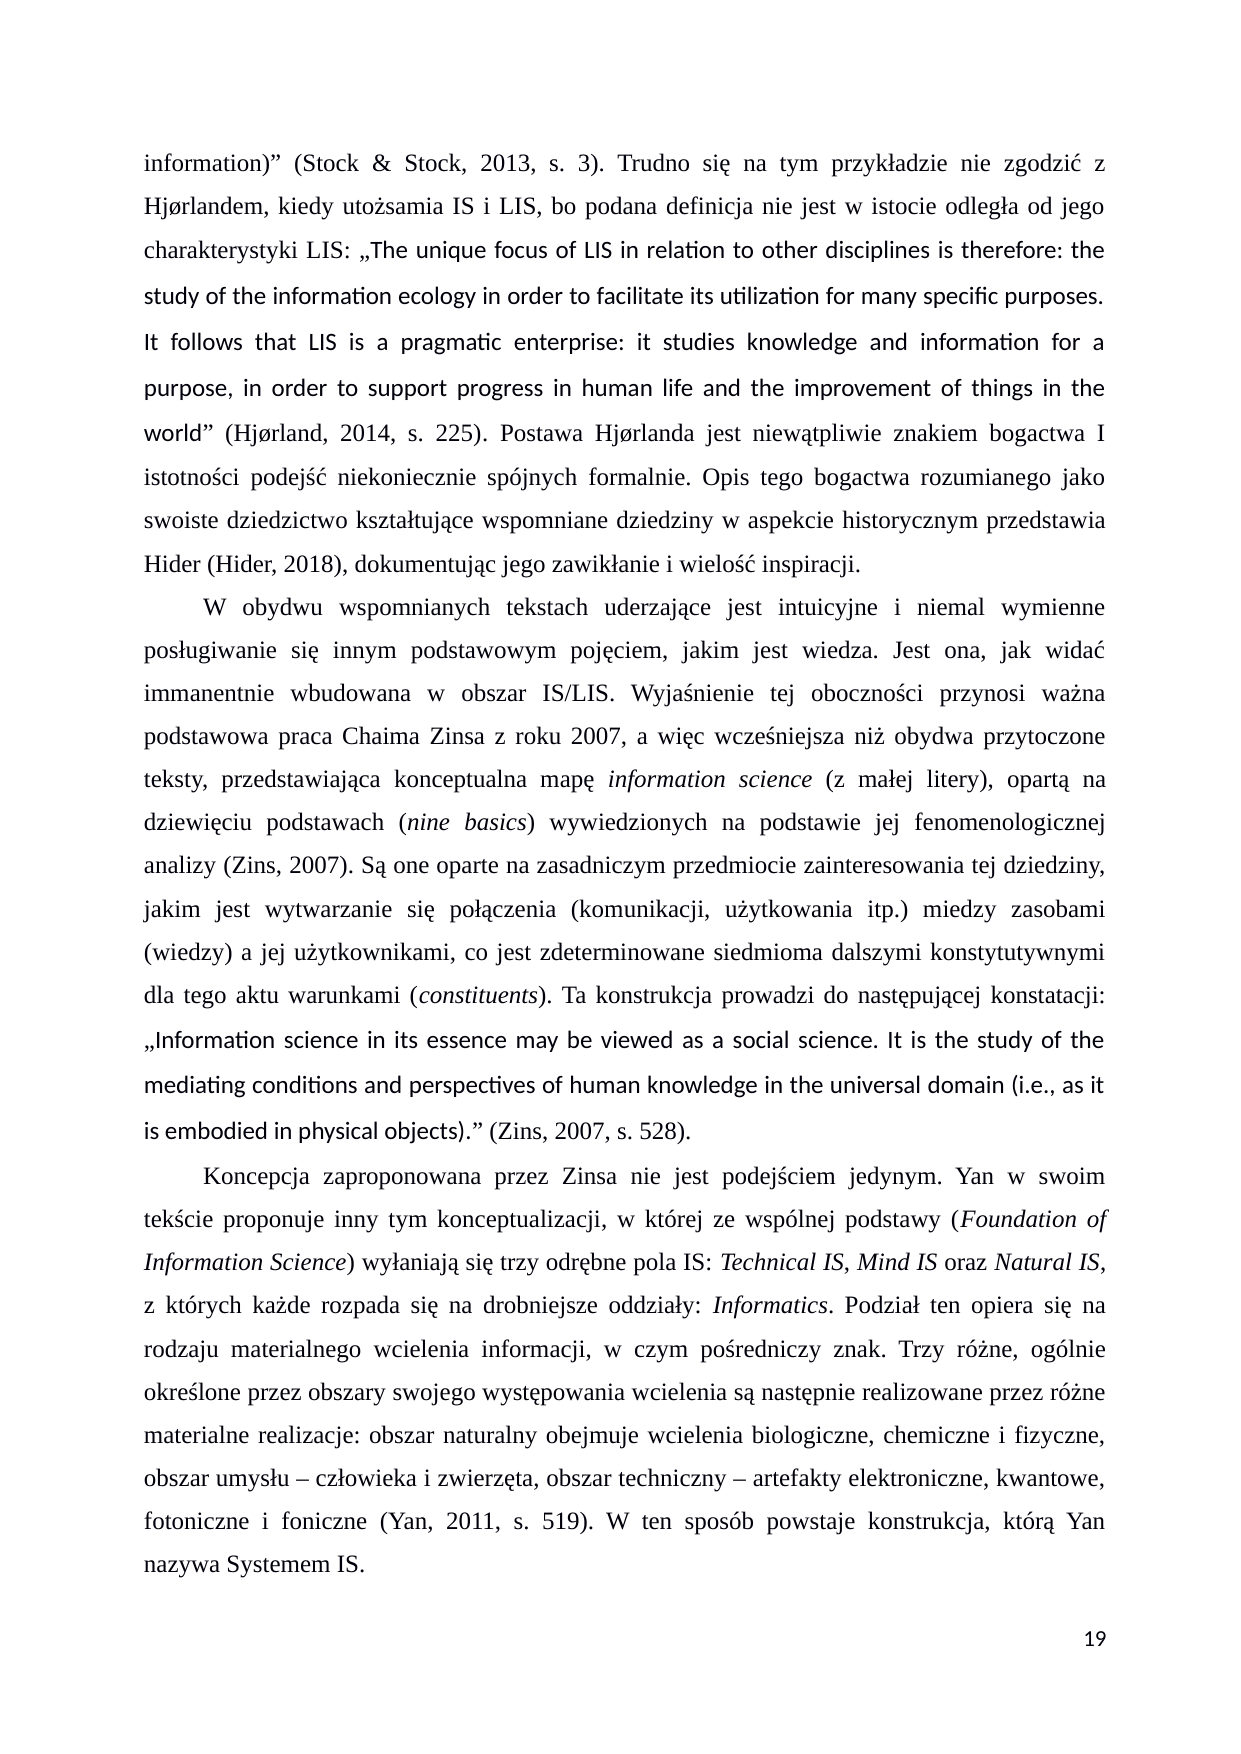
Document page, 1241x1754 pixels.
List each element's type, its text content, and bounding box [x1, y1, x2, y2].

text Koncepcja zaproponowana przez Zinsa nie jest podejściem jedynym. Yan w swoim tekście proponuje inny tym konceptualizacji, w której ze wspólnej podstawy (Foundation of Information Science) wyłaniają się trzy odrębne pola IS: Technical IS, Mind IS oraz Natural IS, z których każde rozpada się na drobniejsze oddziały: Informatics. Podział ten opiera się na rodzaju materialnego wcielenia informacji, w czym pośredniczy znak. Trzy różne, ogólnie określone przez obszary swojego występowania wcielenia są następnie realizowane przez różne materialne realizacje: obszar naturalny obejmuje wcielenia biologiczne, chemiczne i fizyczne, obszar umysłu – człowieka i zwierzęta, obszar techniczny – artefakty elektroniczne, kwantowe, fotoniczne i foniczne (Yan, 2011, s. 519). W ten sposób powstaje konstrukcja, którą Yan nazywa Systemem IS. [144, 1161, 1106, 1578]
text information)” (Stock & Stock, 2013, s. 3). Trudno się na tym przykładzie nie zgodzić z Hjørlandem, kiedy utożsamia IS i LIS, bo podana definicja nie jest w istocie odległa od jego charakterystyki LIS: „The unique focus of LIS in relation to other disciplines is therefore: the study of the information ecology in order to facilitate its utilization for many specific purposes. It follows that LIS is a pragmatic enterprise: it studies knowledge and information for a purpose, in order to support progress in human life and the improvement of things in the world” (Hjørland, 2014, s. 225). Postawa Hjørlanda jest niewątpliwie znakiem bogactwa I istotności podejść niekoniecznie spójnych formalnie. Opis tego bogactwa rozumianego jako swoiste dziedzictwo kształtujące wspomniane dziedziny w aspekcie historycznym przedstawia Hider (Hider, 2018), dokumentując jego zawikłanie i wielość inspiracji. [144, 148, 1106, 577]
text W obydwu wspomnianych tekstach uderzające jest intuicyjne i niemal wymienne posługiwanie się innym podstawowym pojęciem, jakim jest wiedza. Jest ona, jak widać immanentnie wbudowana w obszar IS/LIS. Wyjaśnienie tej oboczności przynosi ważna podstawowa praca Chaima Zinsa z roku 2007, a więc wcześniejsza niż obydwa przytoczone teksty, przedstawiająca konceptualna mapę information science (z małej litery), opartą na dziewięciu podstawach (nine basics) wywiedzionych na podstawie jej fenomenologicznej analizy (Zins, 2007). Są one oparte na zasadniczym przedmiocie zainteresowania tej dziedziny, jakim jest wytwarzanie się połączenia (komunikacji, użytkowania itp.) miedzy zasobami (wiedzy) a jej użytkownikami, co jest zdeterminowane siedmioma dalszymi konstytutywnymi dla tego aktu warunkami (constituents). Ta konstrukcja prowadzi do następującej konstatacji: „Information science in its essence may be viewed as a social science. It is the study of the mediating conditions and perspectives of human knowledge in the universal domain (i.e., as it is embodied in physical objects).” (Zins, 2007, s. 528). [144, 592, 1106, 1146]
